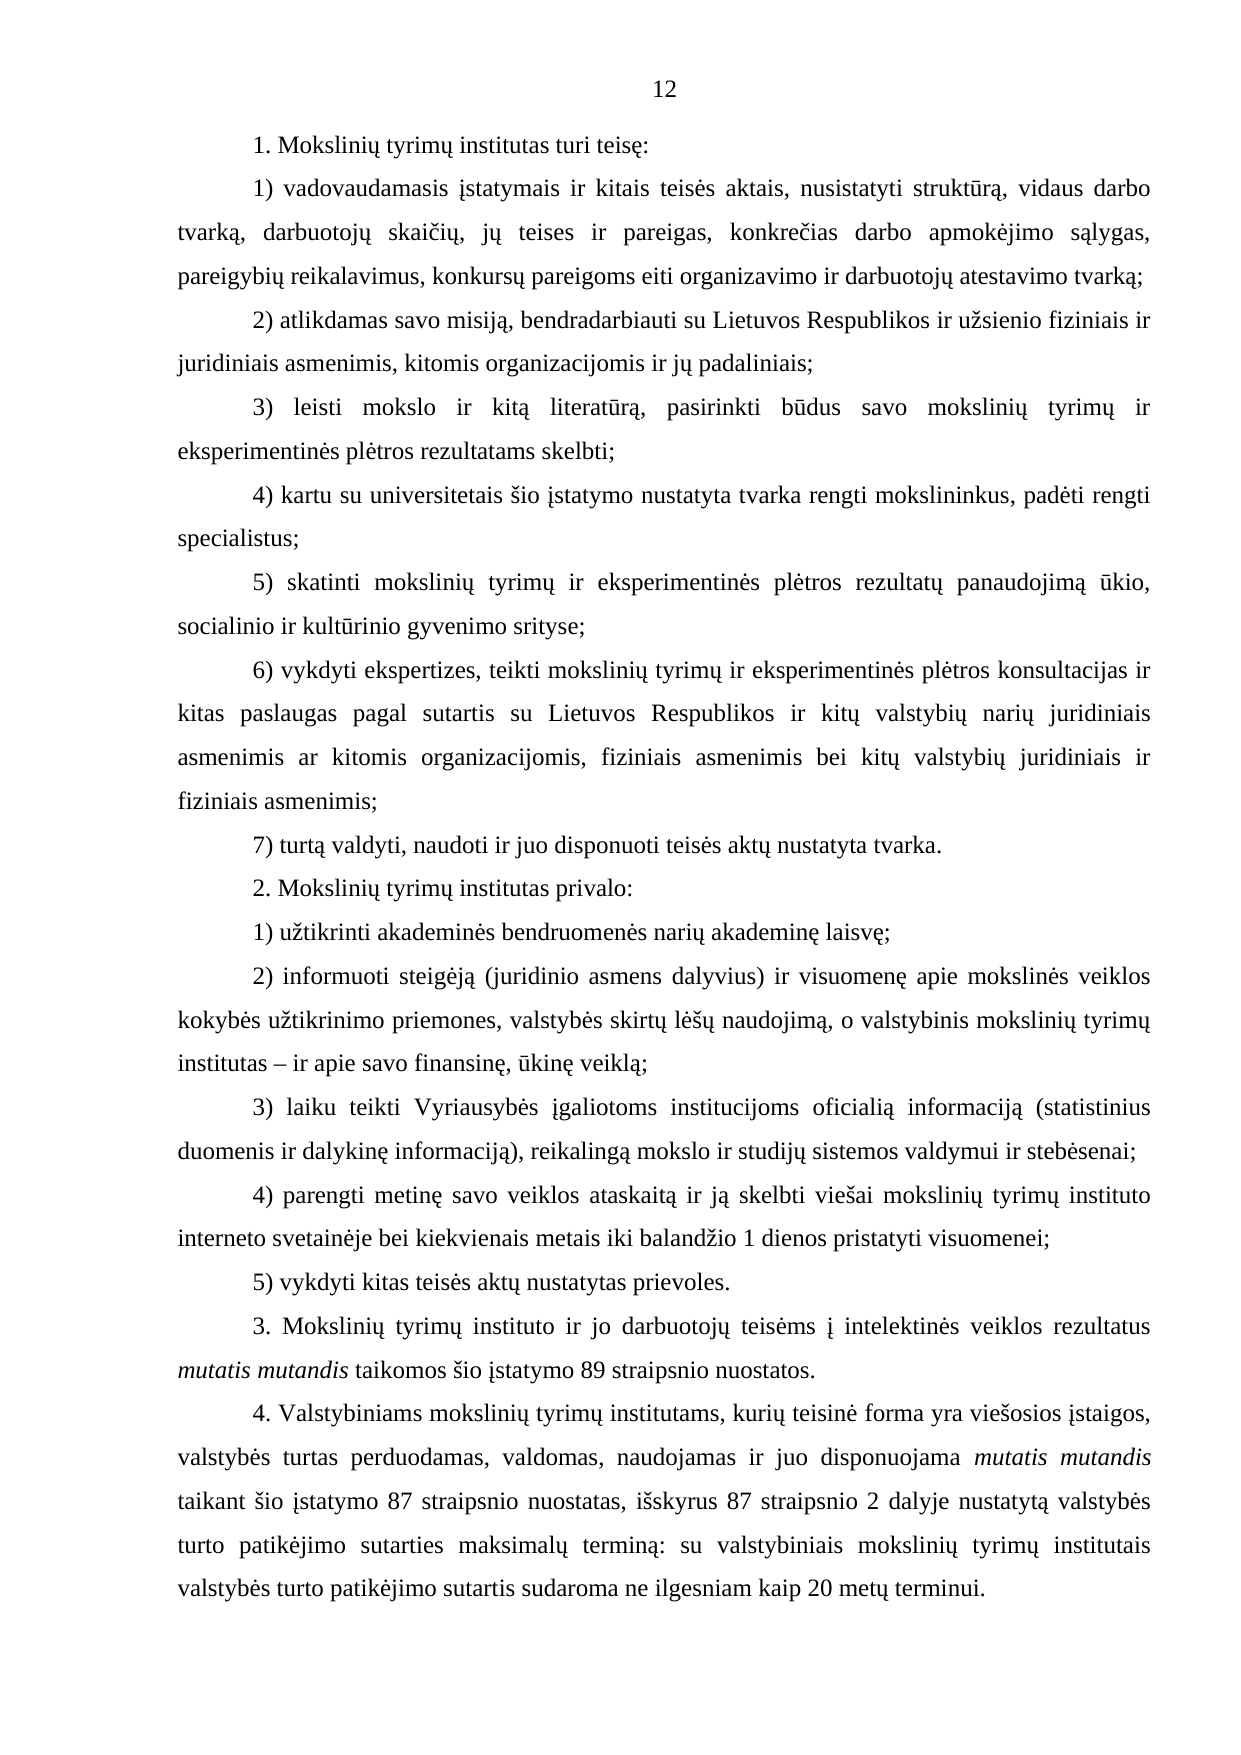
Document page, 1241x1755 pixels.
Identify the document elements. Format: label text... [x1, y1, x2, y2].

text 1) užtikrinti akademinės bendruomenės narių akademinę laisvę; [177, 906, 1152, 949]
text 7) turtą valdyti, naudoti ir juo disponuoti teisės aktų nustatyta tvarka. [177, 818, 1152, 862]
text 1. Mokslinių tyrimų institutas turi teisę: [177, 118, 1152, 162]
text 2) informuoti steigėją (juridinio asmens dalyvius) ir visuomenę apie mokslinės veiklos kokybės užtikrinimo priemones, valstybės skirtų lėšų naudojimą, o valstybinis mokslinių tyrimų institutas – ir apie savo finansinę, ūkinę veiklą; [177, 949, 1152, 1081]
text 3) leisti mokslo ir kitą literatūrą, pasirinkti būdus savo mokslinių tyrimų ir eksperimentinės plėtros rezultatams skelbti; [177, 381, 1152, 468]
text 4) parengti metinę savo veiklos ataskaitą ir ją skelbti viešai mokslinių tyrimų instituto interneto svetainėje bei kiekvienais metais iki balandžio 1 dienos pristatyti visuomenei; [177, 1168, 1152, 1256]
text 5) skatinti mokslinių tyrimų ir eksperimentinės plėtros rezultatų panaudojimą ūkio, socialinio ir kultūrinio gyvenimo srityse; [177, 556, 1152, 643]
text 5) vykdyti kitas teisės aktų nustatytas prievoles. [177, 1256, 1152, 1299]
text 3) laiku teikti Vyriausybės įgaliotoms institucijoms oficialią informaciją (statistinius duomenis ir dalykinę informaciją), reikalingą mokslo ir studijų sistemos valdymui ir stebėsenai; [177, 1081, 1152, 1168]
text 4. Valstybiniams mokslinių tyrimų institutams, kurių teisinė forma yra viešosios įstaigos, valstybės turtas perduodamas, valdomas, naudojamas ir juo disponuojama mutatis mutandis taikant šio įstatymo 87 straipsnio nuostatas, išskyrus 87 straipsnio 2 dalyje nustatytą valstybės turto patikėjimo sutarties maksimalų terminą: su valstybiniais mokslinių tyrimų institutais valstybės turto patikėjimo sutartis sudaroma ne ilgesniam kaip 20 metų terminui. [177, 1387, 1152, 1606]
text 2) atlikdamas savo misiją, bendradarbiauti su Lietuvos Respublikos ir užsienio fiziniais ir juridiniais asmenimis, kitomis organizacijomis ir jų padaliniais; [177, 293, 1152, 381]
text 1) vadovaudamasis įstatymais ir kitais teisės aktais, nusistatyti struktūrą, vidaus darbo tvarką, darbuotojų skaičių, jų teises ir pareigas, konkrečias darbo apmokėjimo sąlygas, pareigybių reikalavimus, konkursų pareigoms eiti organizavimo ir darbuotojų atestavimo tvarką; [177, 162, 1152, 293]
text 4) kartu su universitetais šio įstatymo nustatyta tvarka rengti mokslininkus, padėti rengti specialistus; [177, 468, 1152, 556]
text 2. Mokslinių tyrimų institutas privalo: [177, 862, 1152, 906]
text 6) vykdyti ekspertizes, teikti mokslinių tyrimų ir eksperimentinės plėtros konsultacijas ir kitas paslaugas pagal sutartis su Lietuvos Respublikos ir kitų valstybių narių juridiniais asmenimis ar kitomis organizacijomis, fiziniais asmenimis bei kitų valstybių juridiniais ir fiziniais asmenimis; [177, 643, 1152, 818]
text 3. Mokslinių tyrimų instituto ir jo darbuotojų teisėms į intelektinės veiklos rezultatus mutatis mutandis taikomos šio įstatymo 89 straipsnio nuostatos. [177, 1299, 1152, 1387]
